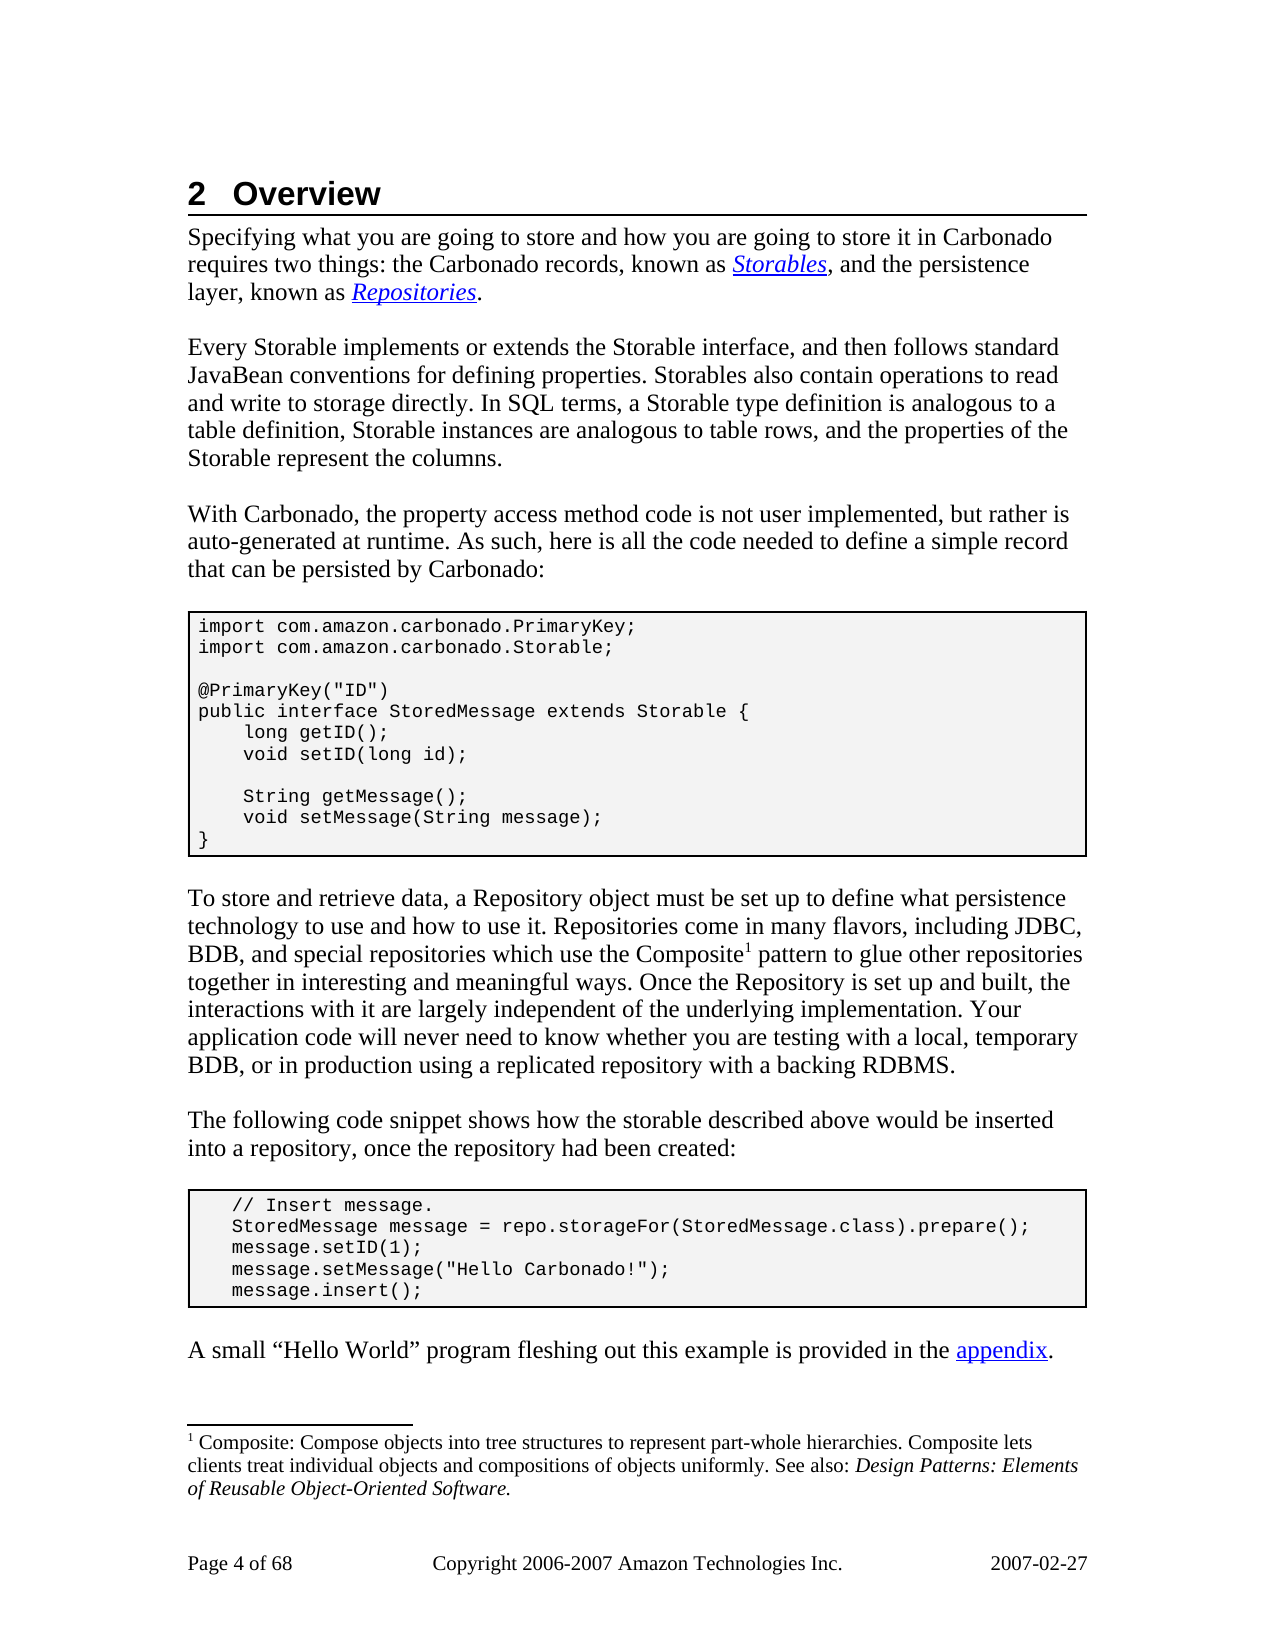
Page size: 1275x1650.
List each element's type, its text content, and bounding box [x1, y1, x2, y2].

text StoredMessage message = repo.storageFor(StoredMessage.class).prepare(); [190, 1211, 1085, 1232]
text void setMessage(String message); [190, 802, 1085, 823]
text String getMessage(); [190, 781, 1085, 802]
text import com.amazon.carbonado.Storable; [190, 632, 1085, 653]
text With Carbonado, the property access method code is not user implemented, but rather is auto-generated at runtime. As such, here is all the code needed to define a simple record that can be persisted by Carbonado: [187, 500, 1087, 583]
text long getID(); [190, 717, 1085, 738]
text Every Storable implements or extends the Storable interface, and then follows standard JavaBean conventions for defining properties. Storables also contain operations to read and write to storage directly. In SQL terms, a Storable type definition is analogous to a table definition, Storable instances are analogous to table rows, and the properties of the Storable represent the columns. [187, 333, 1087, 472]
text @PrimaryKey("ID") [190, 674, 1085, 696]
text message.insert(); [190, 1274, 1085, 1306]
text To store and retrieve data, a Repository object must be set up to define what persistence technology to use and how to use it. Repositories come in many flavors, including JDBC, BDB, and special repositories which use the Composite pattern to glue other repositories together in interesting and meaningful ways. Once the Repository is set up and built, the interactions with it are largely independent of the underlying implementation. Your application code will never need to know whether you are testing with a local, temporary BDB, or in production using a replicated repository with a backing RDBMS. [187, 884, 1087, 1078]
text // Insert message. [190, 1191, 1085, 1211]
text public interface StoredMessage extends Storable { [190, 696, 1085, 717]
subtitle Overview [187, 175, 1087, 216]
text void setID(long id); [190, 738, 1085, 759]
text Specifying what you are going to store and how you are going to store it in Carbonado requires two things: the Carbonado records, known as Storables, and the persistence layer, known as Repositories. [187, 223, 1087, 306]
text Composite: Compose objects into tree structures to represent part-whole hierarchies. Composite lets clients treat individual objects and compositions of objects uniformly. See also: Design Patterns: Elements of Reusable Object-Oriented Software. [187, 1431, 1087, 1500]
text message.setID(1); [190, 1232, 1085, 1253]
text import com.amazon.carbonado.PrimaryKey; [190, 613, 1085, 632]
text The following code snippet shows how the storable described above would be inserted into a repository, once the repository had been created: [187, 1106, 1087, 1162]
text } [190, 823, 1085, 855]
text message.setMessage("Hello Carbonado!"); [190, 1253, 1085, 1274]
text A small “Hello World” program fleshing out this example is provided in the appendix. [187, 1336, 1087, 1363]
